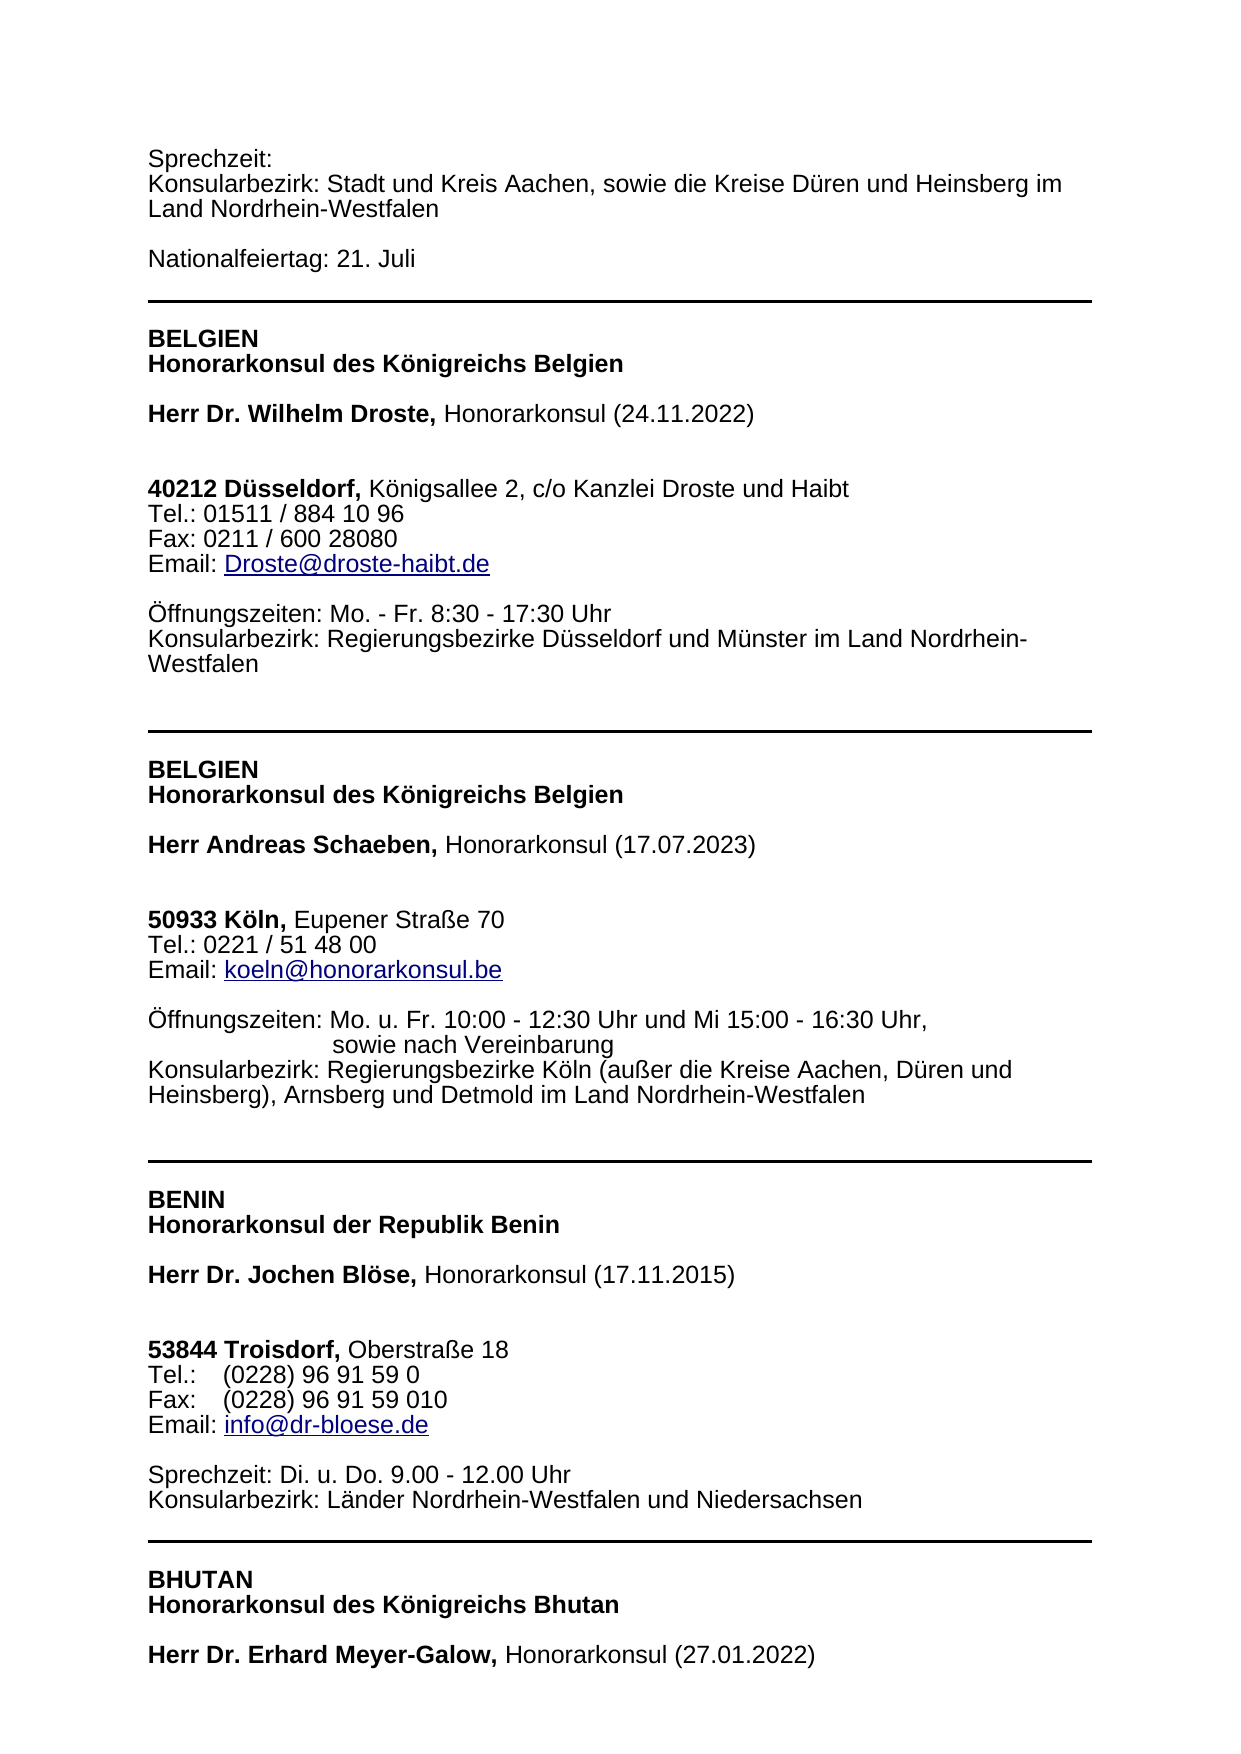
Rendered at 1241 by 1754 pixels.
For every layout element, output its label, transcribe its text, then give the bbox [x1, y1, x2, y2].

text Konsularbezirk: Stadt und Kreis Aachen, sowie die Kreise Düren und Heinsberg im Land Nordrhein-Westfalen [148, 173, 1092, 223]
text Sprechzeit: Di. u. Do. 9.00 - 12.00 Uhr [148, 1463, 1092, 1488]
text Heinsberg), Arnsberg und Detmold im Land Nordrhein-Westfalen [148, 1083, 1092, 1108]
text Tel.: 0221 / 51 48 00 [148, 933, 1092, 958]
text Honorarkonsul des Königreichs Belgien [148, 783, 1092, 808]
text BENIN [148, 1188, 1092, 1213]
text Fax: (0228) 96 91 59 010 [148, 1388, 1092, 1413]
text Sprechzeit: [148, 148, 1092, 173]
text Herr Dr. Wilhelm Droste, Honorarkonsul (24.11.2022) [148, 403, 1092, 428]
text Tel.: 01511 / 884 10 96 [148, 503, 1092, 528]
text Honorarkonsul des Königreichs Belgien [148, 353, 1092, 378]
text Honorarkonsul des Königreichs Bhutan [148, 1593, 1092, 1618]
text Öffnungszeiten: Mo. u. Fr. 10:00 - 12:30 Uhr und Mi 15:00 - 16:30 Uhr, [148, 1008, 1092, 1033]
text 53844 Troisdorf, Oberstraße 18 [148, 1338, 1092, 1363]
text 40212 Düsseldorf, Königsallee 2, c/o Kanzlei Droste und Haibt [148, 478, 1092, 503]
text Konsularbezirk: Regierungsbezirke Düsseldorf und Münster im Land Nordrhein-Westfalen [148, 628, 1092, 678]
text Tel.: (0228) 96 91 59 0 [148, 1363, 1092, 1388]
text BHUTAN [148, 1568, 1092, 1593]
text Öffnungszeiten: Mo. - Fr. 8:30 - 17:30 Uhr [148, 603, 1092, 628]
text 50933 Köln, Eupener Straße 70 [148, 908, 1092, 933]
text Konsularbezirk: Regierungsbezirke Köln (außer die Kreise Aachen, Düren und [148, 1058, 1092, 1083]
text Fax: 0211 / 600 28080 [148, 528, 1092, 553]
text BELGIEN [148, 328, 1092, 353]
text Honorarkonsul der Republik Benin [148, 1213, 1092, 1238]
text Email: koeln@honorarkonsul.be [148, 958, 1092, 983]
text Email: Droste@droste-haibt.de [148, 553, 1092, 578]
text Herr Andreas Schaeben, Honorarkonsul (17.07.2023) [148, 833, 1092, 858]
text Herr Dr. Jochen Blöse, Honorarkonsul (17.11.2015) [148, 1263, 1092, 1288]
text Nationalfeiertag: 21. Juli [148, 248, 1092, 273]
text Email: info@dr-bloese.de [148, 1413, 1092, 1438]
text Herr Dr. Erhard Meyer-Galow, Honorarkonsul (27.01.2022) [148, 1643, 1092, 1668]
text sowie nach Vereinbarung [148, 1033, 1092, 1058]
text Konsularbezirk: Länder Nordrhein-Westfalen und Niedersachsen [148, 1488, 1092, 1513]
text BELGIEN [148, 758, 1092, 783]
